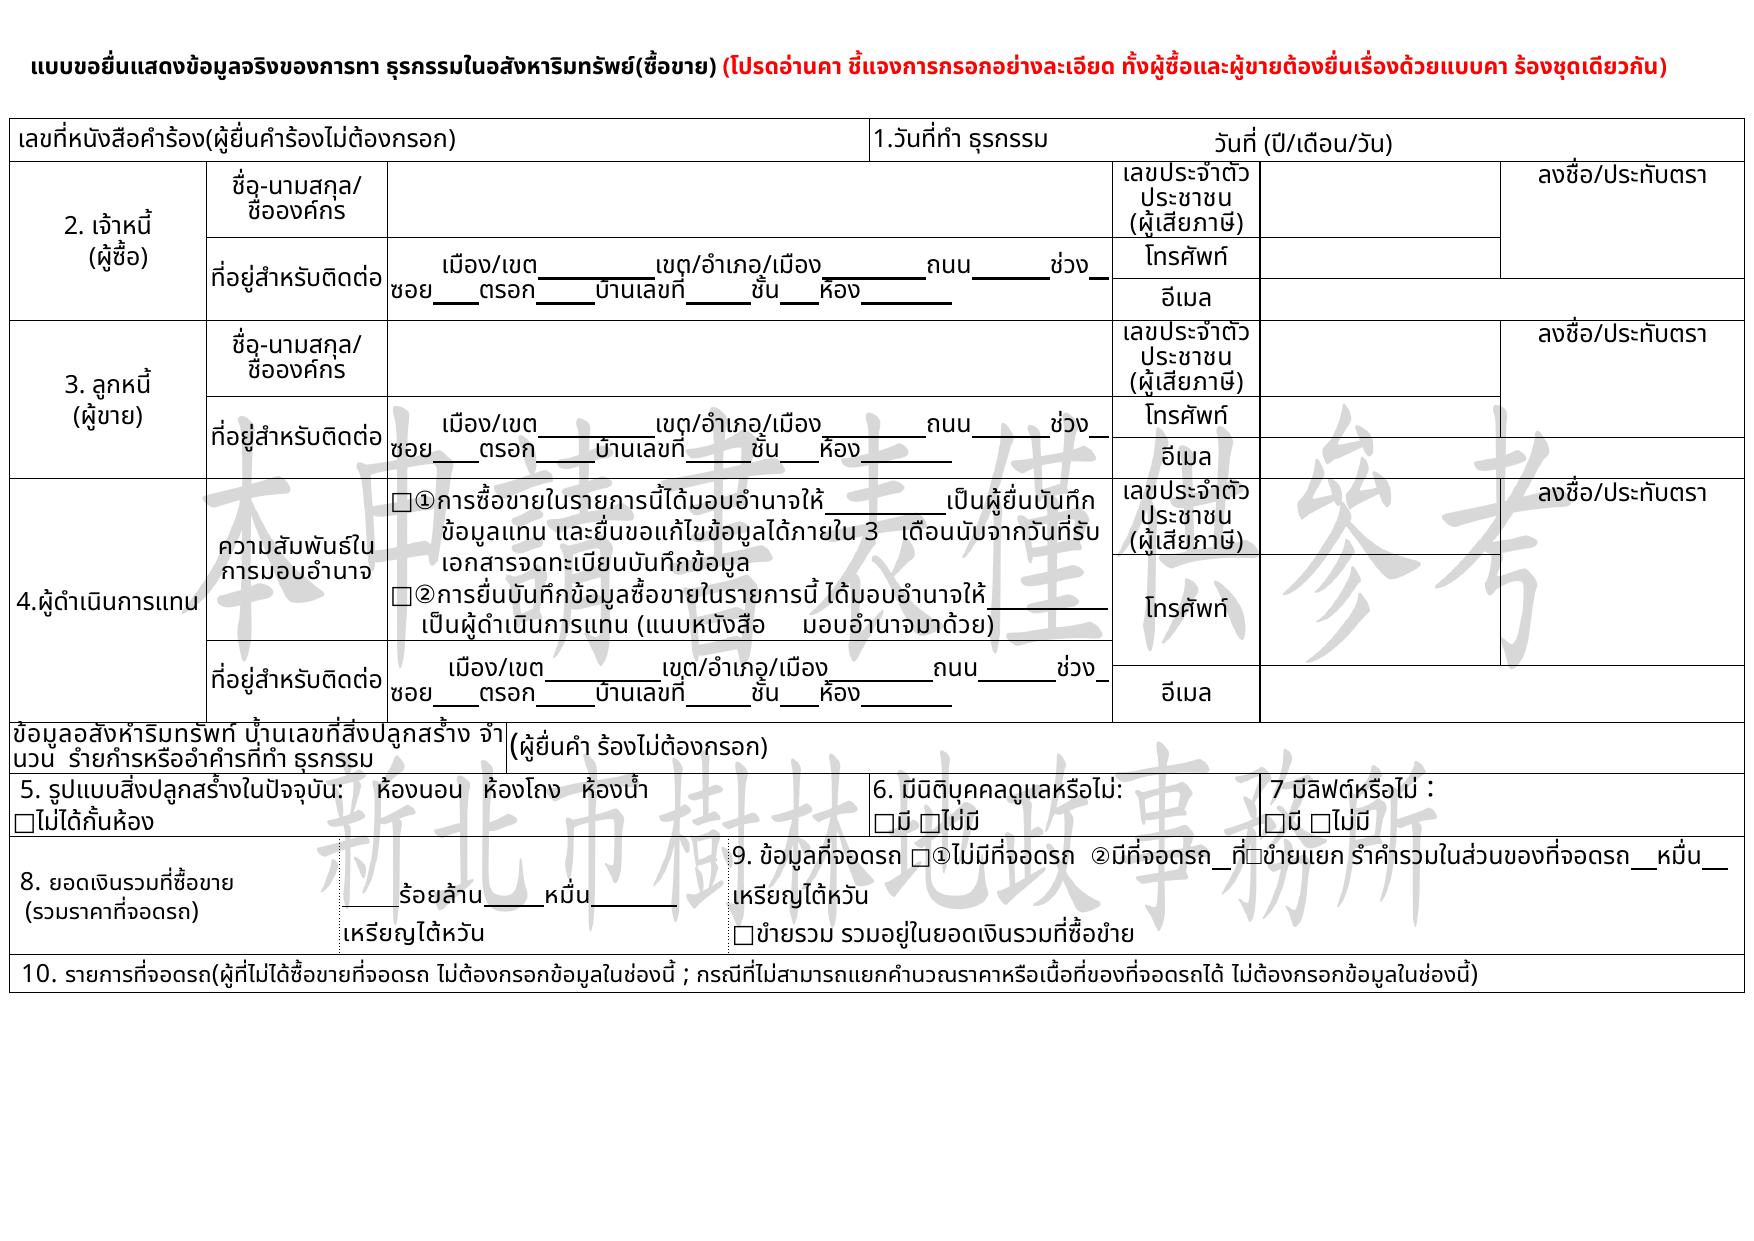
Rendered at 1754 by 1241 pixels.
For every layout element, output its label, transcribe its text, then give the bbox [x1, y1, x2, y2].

table_cell 4.ผู้ดำเนินการแทน [10, 479, 77, 722]
table_header วันที่ (ปี/เดือน/วัน) [1155, 119, 1744, 161]
table_cell 2. เจ้าหนี้ (ผู้ซื้อ) [10, 162, 77, 319]
table_cell [1677, 279, 1744, 319]
table_cell 9. ข้อมูลที่จอดรถ □①ไม่มีที่จอดรถ ②มีที่จอดรถ ที่□ขำยแยก รำคำรวมในส่วนของที่จอดรถ หมื่น เหรียญไต้หวัน □ขำยรวม รวมอยู่ในยอดเงินรวมที่ซื้อขำย [1677, 837, 1744, 953]
table_cell 3. ลูกหนี้ (ผู้ขาย) [10, 321, 77, 478]
table_cell [1677, 666, 1744, 722]
table_header เลขที่หนังสือคำร้อง(ผู้ยื่นคำร้องไม่ต้องกรอก) [10, 119, 869, 161]
table_cell (ผู้ยื่นคำ ร้องไม่ต้องกรอก) [1677, 723, 1744, 773]
table_cell [1677, 438, 1744, 478]
table_cell 5. รูปแบบสิ่งปลูกสร้ำงในปัจจุบัน: ห้องนอน ห้องโถง ห้องน้ำ □ไม่ได้กั้นห้อง [10, 774, 77, 836]
table_cell 8. ยอดเงินรวมที่ซื้อขาย (รวมราคาที่จอดรถ) [10, 837, 77, 953]
table_cell ลงชื่อ/ประทับตรา [1677, 321, 1744, 437]
table_cell ลงชื่อ/ประทับตรา [1677, 162, 1744, 278]
table_header 1.วันที่ทำ ธุรกรรม [870, 119, 1155, 137]
table_cell ข้อมูลอสังหำริมทรัพท์ บ้ำนเลขที่สิ่งปลูกสร้ำง จำ นวน รำยกำรหรืออำคำรที่ทำ ธุรกรรม [10, 723, 77, 773]
table_cell 7 มีลิฟต์หรือไม่： □มี □ไม่มี [1677, 774, 1744, 836]
table_cell ลงชื่อ/ประทับตรา [1677, 479, 1744, 665]
